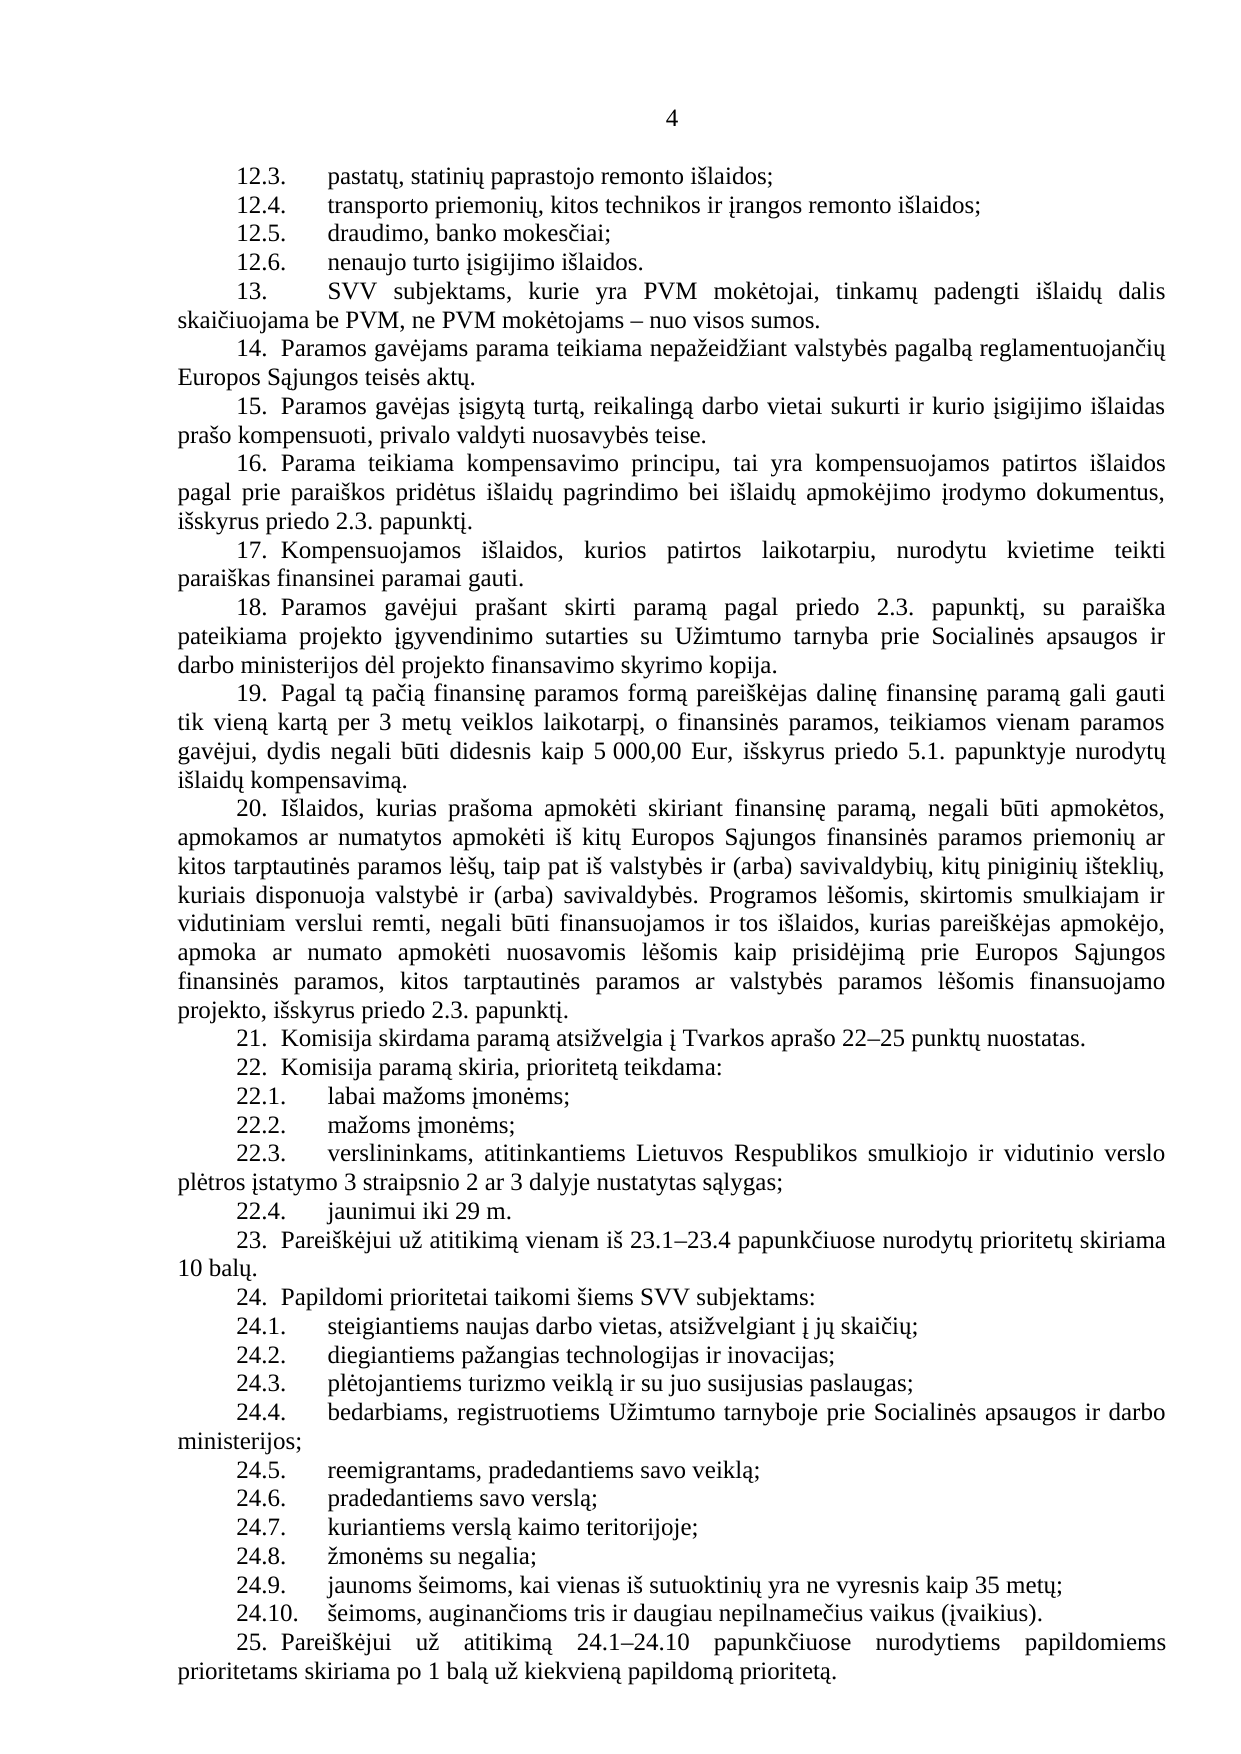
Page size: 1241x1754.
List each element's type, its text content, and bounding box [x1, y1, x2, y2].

text 22.1. labai mažoms įmonėms; [177, 1081, 1166, 1110]
text 12.5. draudimo, banko mokesčiai; [177, 218, 1166, 247]
text 25. Pareiškėjui už atitikimą 24.1–24.10 papunkčiuose nurodytiems papildomiems prioritetams skiriama po 1 balą už kiekvieną papildomą prioritetą. [177, 1627, 1166, 1685]
text 18. Paramos gavėjui prašant skirti paramą pagal priedo 2.3. papunktį, su paraiška pateikiama projekto įgyvendinimo sutarties su Užimtumo tarnyba prie Socialinės apsaugos ir darbo ministerijos dėl projekto finansavimo skyrimo kopija. [177, 592, 1166, 678]
text 24.6. pradedantiems savo verslą; [177, 1483, 1166, 1512]
text 12.4. transporto priemonių, kitos technikos ir įrangos remonto išlaidos; [177, 190, 1166, 218]
text 20. Išlaidos, kurias prašoma apmokėti skiriant finansinę paramą, negali būti apmokėtos, apmokamos ar numatytos apmokėti iš kitų Europos Sąjungos finansinės paramos priemonių ar kitos tarptautinės paramos lėšų, taip pat iš valstybės ir (arba) savivaldybių, kitų piniginių išteklių, kuriais disponuoja valstybė ir (arba) savivaldybės. Programos lėšomis, skirtomis smulkiajam ir vidutiniam verslui remti, negali būti finansuojamos ir tos išlaidos, kurias pareiškėjas apmokėjo, apmoka ar numato apmokėti nuosavomis lėšomis kaip prisidėjimą prie Europos Sąjungos finansinės paramos, kitos tarptautinės paramos ar valstybės paramos lėšomis finansuojamo projekto, išskyrus priedo 2.3. papunktį. [177, 793, 1166, 1023]
text 24.7. kuriantiems verslą kaimo teritorijoje; [177, 1512, 1166, 1541]
text 16. Parama teikiama kompensavimo principu, tai yra kompensuojamos patirtos išlaidos pagal prie paraiškos pridėtus išlaidų pagrindimo bei išlaidų apmokėjimo įrodymo dokumentus, išskyrus priedo 2.3. papunktį. [177, 448, 1166, 535]
text 13. SVV subjektams, kurie yra PVM mokėtojai, tinkamų padengti išlaidų dalis skaičiuojama be PVM, ne PVM mokėtojams – nuo visos sumos. [177, 276, 1166, 333]
text 12.3. pastatų, statinių paprastojo remonto išlaidos; [177, 161, 1166, 190]
text 22.2. mažoms įmonėms; [177, 1110, 1166, 1138]
text 19. Pagal tą pačią finansinę paramos formą pareiškėjas dalinę finansinę paramą gali gauti tik vieną kartą per 3 metų veiklos laikotarpį, o finansinės paramos, teikiamos vienam paramos gavėjui, dydis negali būti didesnis kaip 5 000,00 Eur, išskyrus priedo 5.1. papunktyje nurodytų išlaidų kompensavimą. [177, 678, 1166, 793]
text 15. Paramos gavėjas įsigytą turtą, reikalingą darbo vietai sukurti ir kurio įsigijimo išlaidas prašo kompensuoti, privalo valdyti nuosavybės teise. [177, 391, 1166, 448]
text 22.4. jaunimui iki 29 m. [177, 1196, 1166, 1225]
text 12.6. nenaujo turto įsigijimo išlaidos. [177, 247, 1166, 276]
text 24.9. jaunoms šeimoms, kai vienas iš sutuoktinių yra ne vyresnis kaip 35 metų; [177, 1570, 1166, 1598]
text 24. Papildomi prioritetai taikomi šiems SVV subjektams: [177, 1282, 1166, 1311]
text 21. Komisija skirdama paramą atsižvelgia į Tvarkos aprašo 22–25 punktų nuostatas. [177, 1023, 1166, 1052]
text 24.3. plėtojantiems turizmo veiklą ir su juo susijusias paslaugas; [177, 1368, 1166, 1397]
text 24.5. reemigrantams, pradedantiems savo veiklą; [177, 1455, 1166, 1483]
text 17. Kompensuojamos išlaidos, kurios patirtos laikotarpiu, nurodytu kvietime teikti paraiškas finansinei paramai gauti. [177, 535, 1166, 592]
text 14. Paramos gavėjams parama teikiama nepažeidžiant valstybės pagalbą reglamentuojančių Europos Sąjungos teisės aktų. [177, 333, 1166, 391]
text 22. Komisija paramą skiria, prioritetą teikdama: [177, 1052, 1166, 1081]
text 24.2. diegiantiems pažangias technologijas ir inovacijas; [177, 1340, 1166, 1368]
text 23. Pareiškėjui už atitikimą vienam iš 23.1–23.4 papunkčiuose nurodytų prioritetų skiriama 10 balų. [177, 1225, 1166, 1282]
text 24.8. žmonėms su negalia; [177, 1541, 1166, 1570]
text 24.10. šeimoms, auginančioms tris ir daugiau nepilnamečius vaikus (įvaikius). [177, 1598, 1166, 1627]
text 24.1. steigiantiems naujas darbo vietas, atsižvelgiant į jų skaičių; [177, 1311, 1166, 1340]
text 22.3. verslininkams, atitinkantiems Lietuvos Respublikos smulkiojo ir vidutinio verslo plėtros įstatymo 3 straipsnio 2 ar 3 dalyje nustatytas sąlygas; [177, 1138, 1166, 1196]
text 24.4. bedarbiams, registruotiems Užimtumo tarnyboje prie Socialinės apsaugos ir darbo ministerijos; [177, 1397, 1166, 1455]
